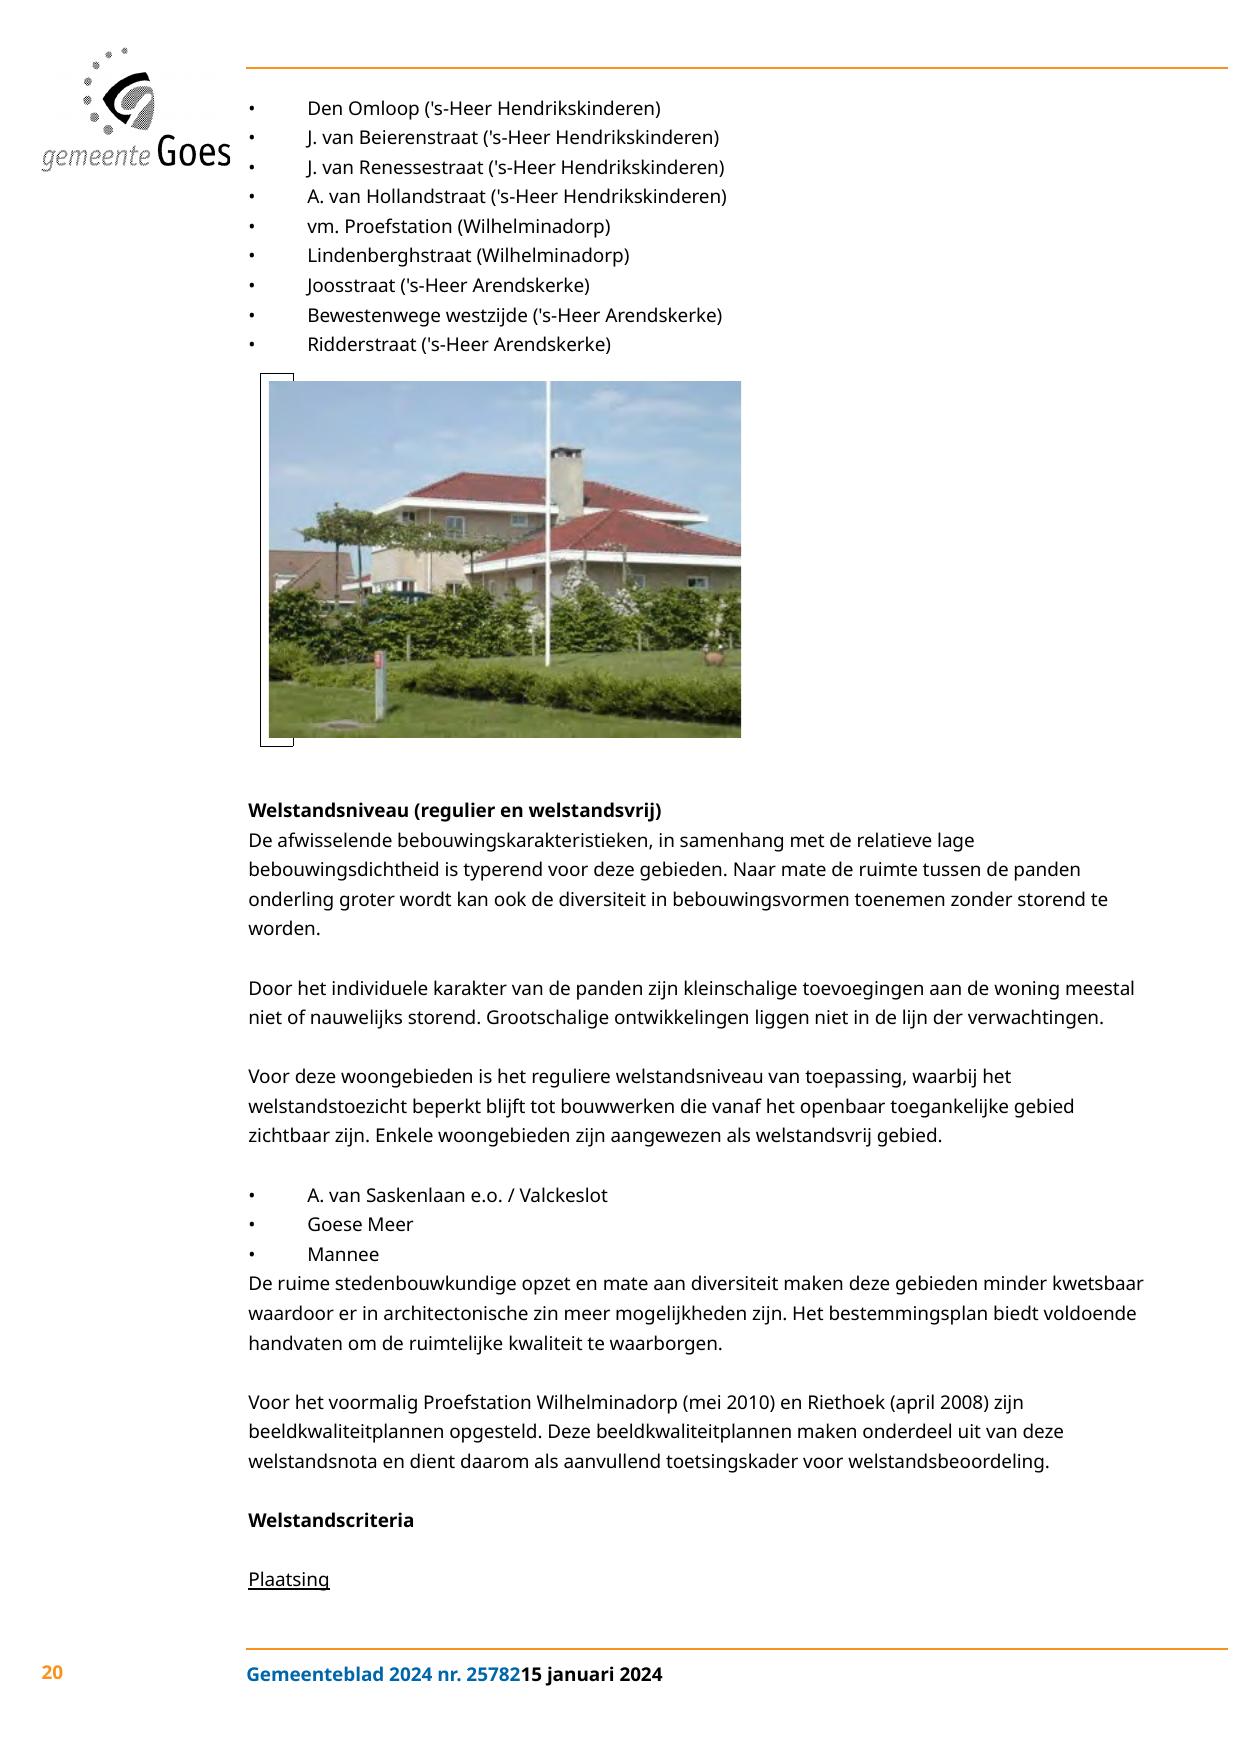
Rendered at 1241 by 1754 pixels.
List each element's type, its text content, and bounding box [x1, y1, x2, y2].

text De afwisselende bebouwingskarakteristieken, in samenhang met de relatieve lage bebouwingsdichtheid is typerend voor deze gebieden. Naar mate de ruimte tussen de panden onderling groter wordt kan ook de diversiteit in bebouwingsvormen toenemen zonder storend te worden. [248, 827, 1152, 941]
text Voor deze woongebieden is het reguliere welstandsniveau van toepassing, waarbij het welstandstoezicht beperkt blijft tot bouwwerken die vanaf het openbaar toegankelijke gebied zichtbaar zijn. Enkele woongebieden zijn aangewezen als welstandsvrij gebied. [248, 1063, 1152, 1148]
text Voor het voormalig Proefstation Wilhelminadorp (mei 2010) en Riethoek (april 2008) zijn beeldkwaliteitplannen opgesteld. Deze beeldkwaliteitplannen maken onderdeel uit van deze welstandsnota en dient daarom als aanvullend toetsingskader voor welstandsbeoordeling. [248, 1389, 1152, 1474]
list A. van Saskenlaan e.o. / Valckeslot [248, 1182, 1152, 1208]
list J. van Beierenstraat ('s-Heer Hendrikskinderen) [248, 124, 1152, 150]
text Welstandscriteria [248, 1507, 1152, 1533]
list Den Omloop ('s-Heer Hendrikskinderen) [248, 95, 1152, 121]
list Goese Meer [248, 1211, 1152, 1237]
text Door het individuele karakter van de panden zijn kleinschalige toevoegingen aan de woning meestal niet of nauwelijks storend. Grootschalige ontwikkelingen liggen niet in de lijn der verwachtingen. [248, 975, 1152, 1030]
picture [268, 381, 742, 738]
list A. van Hollandstraat ('s-Heer Hendrikskinderen) [248, 183, 1152, 209]
text Welstandsniveau (regulier en welstandsvrij) [248, 797, 1152, 823]
list Mannee [248, 1241, 1152, 1267]
list J. van Renessestraat ('s-Heer Hendrikskinderen) [248, 154, 1152, 180]
text De ruime stedenbouwkundige opzet en mate aan diversiteit maken deze gebieden minder kwetsbaar waardoor er in architectonische zin meer mogelijkheden zijn. Het bestemmingsplan biedt voldoende handvaten om de ruimtelijke kwaliteit te waarborgen. [248, 1271, 1152, 1356]
list Lindenberghstraat (Wilhelminadorp) [248, 243, 1152, 268]
list Ridderstraat ('s-Heer Arendskerke) [248, 331, 1152, 357]
list Joosstraat ('s-Heer Arendskerke) [248, 272, 1152, 298]
list Bewestenwege westzijde ('s-Heer Arendskerke) [248, 302, 1152, 328]
list vm. Proefstation (Wilhelminadorp) [248, 213, 1152, 239]
text Plaatsing [248, 1566, 1152, 1592]
picture [41, 47, 231, 172]
